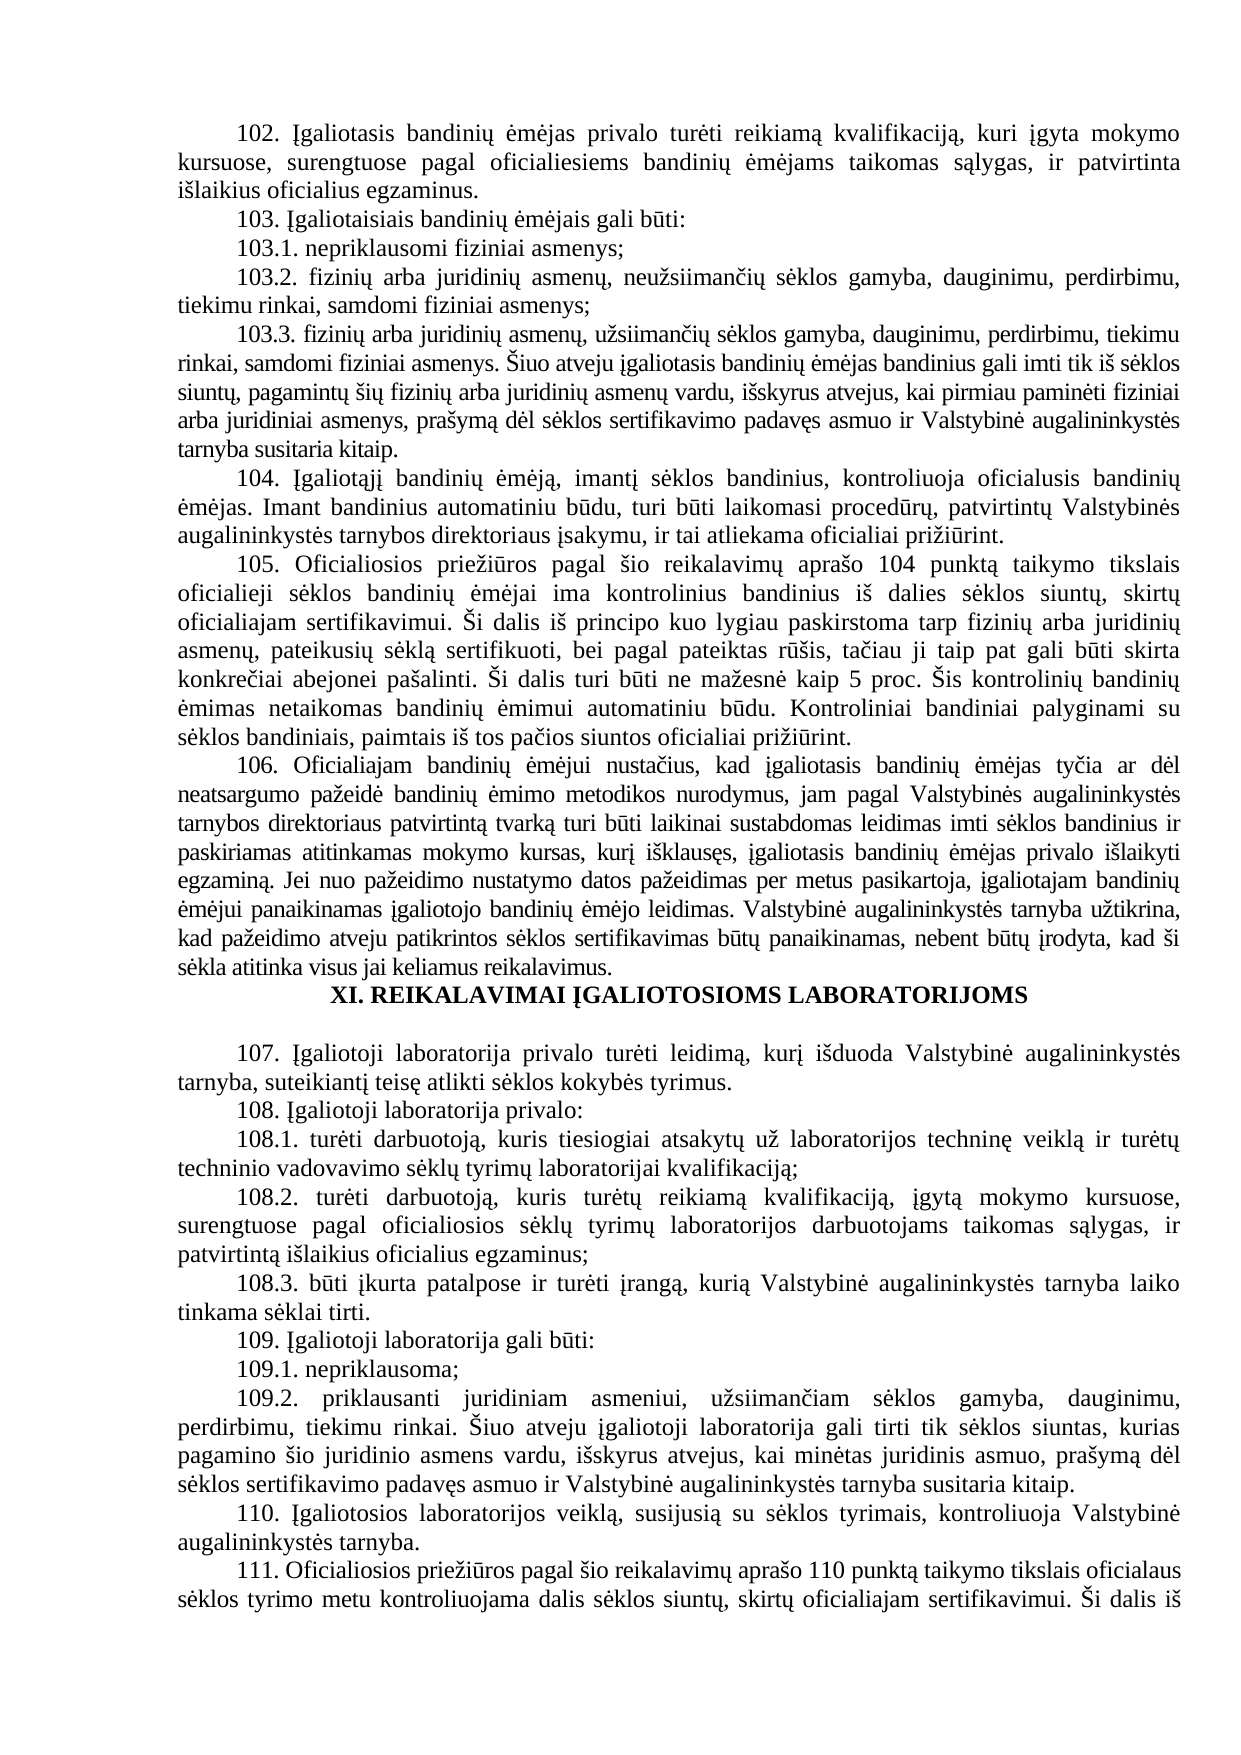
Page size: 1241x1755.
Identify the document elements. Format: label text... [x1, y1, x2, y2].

text 104. Įgaliotąjį bandinių ėmėją, imantį sėklos bandinius, kontroliuoja oficialusis bandinių ėmėjas. Imant bandinius automatiniu būdu, turi būti laikomasi procedūrų, patvirtintų Valstybinės augalininkystės tarnybos direktoriaus įsakymu, ir tai atliekama oficialiai prižiūrint. [177, 463, 1181, 549]
text 108.1. turėti darbuotoją, kuris tiesiogiai atsakytų už laboratorijos techninę veiklą ir turėtų techninio vadovavimo sėklų tyrimų laboratorijai kvalifikaciją; [177, 1124, 1181, 1182]
text 106. Oficialiajam bandinių ėmėjui nustačius, kad įgaliotasis bandinių ėmėjas tyčia ar dėl neatsargumo pažeidė bandinių ėmimo metodikos nurodymus, jam pagal Valstybinės augalininkystės tarnybos direktoriaus patvirtintą tvarką turi būti laikinai sustabdomas leidimas imti sėklos bandinius ir paskiriamas atitinkamas mokymo kursas, kurį išklausęs, įgaliotasis bandinių ėmėjas privalo išlaikyti egzaminą. Jei nuo pažeidimo nustatymo datos pažeidimas per metus pasikartoja, įgaliotajam bandinių ėmėjui panaikinamas įgaliotojo bandinių ėmėjo leidimas. Valstybinė augalininkystės tarnyba užtikrina, kad pažeidimo atveju patikrintos sėklos sertifikavimas būtų panaikinamas, nebent būtų įrodyta, kad ši sėkla atitinka visus jai keliamus reikalavimus. [177, 751, 1181, 981]
text 111. Oficialiosios priežiūros pagal šio reikalavimų aprašo 110 punktą taikymo tikslais oficialaus sėklos tyrimo metu kontroliuojama dalis sėklos siuntų, skirtų oficialiajam sertifikavimui. Ši dalis iš [177, 1556, 1181, 1613]
text 108.2. turėti darbuotoją, kuris turėtų reikiamą kvalifikaciją, įgytą mokymo kursuose, surengtuose pagal oficialiosios sėklų tyrimų laboratorijos darbuotojams taikomas sąlygas, ir patvirtintą išlaikius oficialius egzaminus; [177, 1182, 1181, 1268]
text 103.1. nepriklausomi fiziniai asmenys; [177, 233, 1181, 262]
text 103.2. fizinių arba juridinių asmenų, neužsiimančių sėklos gamyba, dauginimu, perdirbimu, tiekimu rinkai, samdomi fiziniai asmenys; [177, 262, 1181, 319]
text 107. Įgaliotoji laboratorija privalo turėti leidimą, kurį išduoda Valstybinė augalininkystės tarnyba, suteikiantį teisę atlikti sėklos kokybės tyrimus. [177, 1038, 1181, 1096]
text 108.3. būti įkurta patalpose ir turėti įrangą, kurią Valstybinė augalininkystės tarnyba laiko tinkama sėklai tirti. [177, 1268, 1181, 1326]
text 103. Įgaliotaisiais bandinių ėmėjais gali būti: [177, 204, 1181, 233]
text 109.2. priklausanti juridiniam asmeniui, užsiimančiam sėklos gamyba, dauginimu, perdirbimu, tiekimu rinkai. Šiuo atveju įgaliotoji laboratorija gali tirti tik sėklos siuntas, kurias pagamino šio juridinio asmens vardu, išskyrus atvejus, kai minėtas juridinis asmuo, prašymą dėl sėklos sertifikavimo padavęs asmuo ir Valstybinė augalininkystės tarnyba susitaria kitaip. [177, 1383, 1181, 1498]
text 102. Įgaliotasis bandinių ėmėjas privalo turėti reikiamą kvalifikaciją, kuri įgyta mokymo kursuose, surengtuose pagal oficialiesiems bandinių ėmėjams taikomas sąlygas, ir patvirtinta išlaikius oficialius egzaminus. [177, 118, 1181, 204]
text 109.1. nepriklausoma; [177, 1354, 1181, 1383]
text 103.3. fizinių arba juridinių asmenų, užsiimančių sėklos gamyba, dauginimu, perdirbimu, tiekimu rinkai, samdomi fiziniai asmenys. Šiuo atveju įgaliotasis bandinių ėmėjas bandinius gali imti tik iš sėklos siuntų, pagamintų šių fizinių arba juridinių asmenų vardu, išskyrus atvejus, kai pirmiau paminėti fiziniai arba juridiniai asmenys, prašymą dėl sėklos sertifikavimo padavęs asmuo ir Valstybinė augalininkystės tarnyba susitaria kitaip. [177, 319, 1181, 463]
text XI. REIKALAVIMAI ĮGALIOTOSIOMS LABORATORIJOMS [177, 981, 1181, 1009]
text 105. Oficialiosios priežiūros pagal šio reikalavimų aprašo 104 punktą taikymo tikslais oficialieji sėklos bandinių ėmėjai ima kontrolinius bandinius iš dalies sėklos siuntų, skirtų oficialiajam sertifikavimui. Ši dalis iš principo kuo lygiau paskirstoma tarp fizinių arba juridinių asmenų, pateikusių sėklą sertifikuoti, bei pagal pateiktas rūšis, tačiau ji taip pat gali būti skirta konkrečiai abejonei pašalinti. Ši dalis turi būti ne mažesnė kaip 5 proc. Šis kontrolinių bandinių ėmimas netaikomas bandinių ėmimui automatiniu būdu. Kontroliniai bandiniai palyginami su sėklos bandiniais, paimtais iš tos pačios siuntos oficialiai prižiūrint. [177, 549, 1181, 751]
text 110. Įgaliotosios laboratorijos veiklą, susijusią su sėklos tyrimais, kontroliuoja Valstybinė augalininkystės tarnyba. [177, 1498, 1181, 1556]
text 108. Įgaliotoji laboratorija privalo: [177, 1096, 1181, 1124]
text 109. Įgaliotoji laboratorija gali būti: [177, 1326, 1181, 1354]
